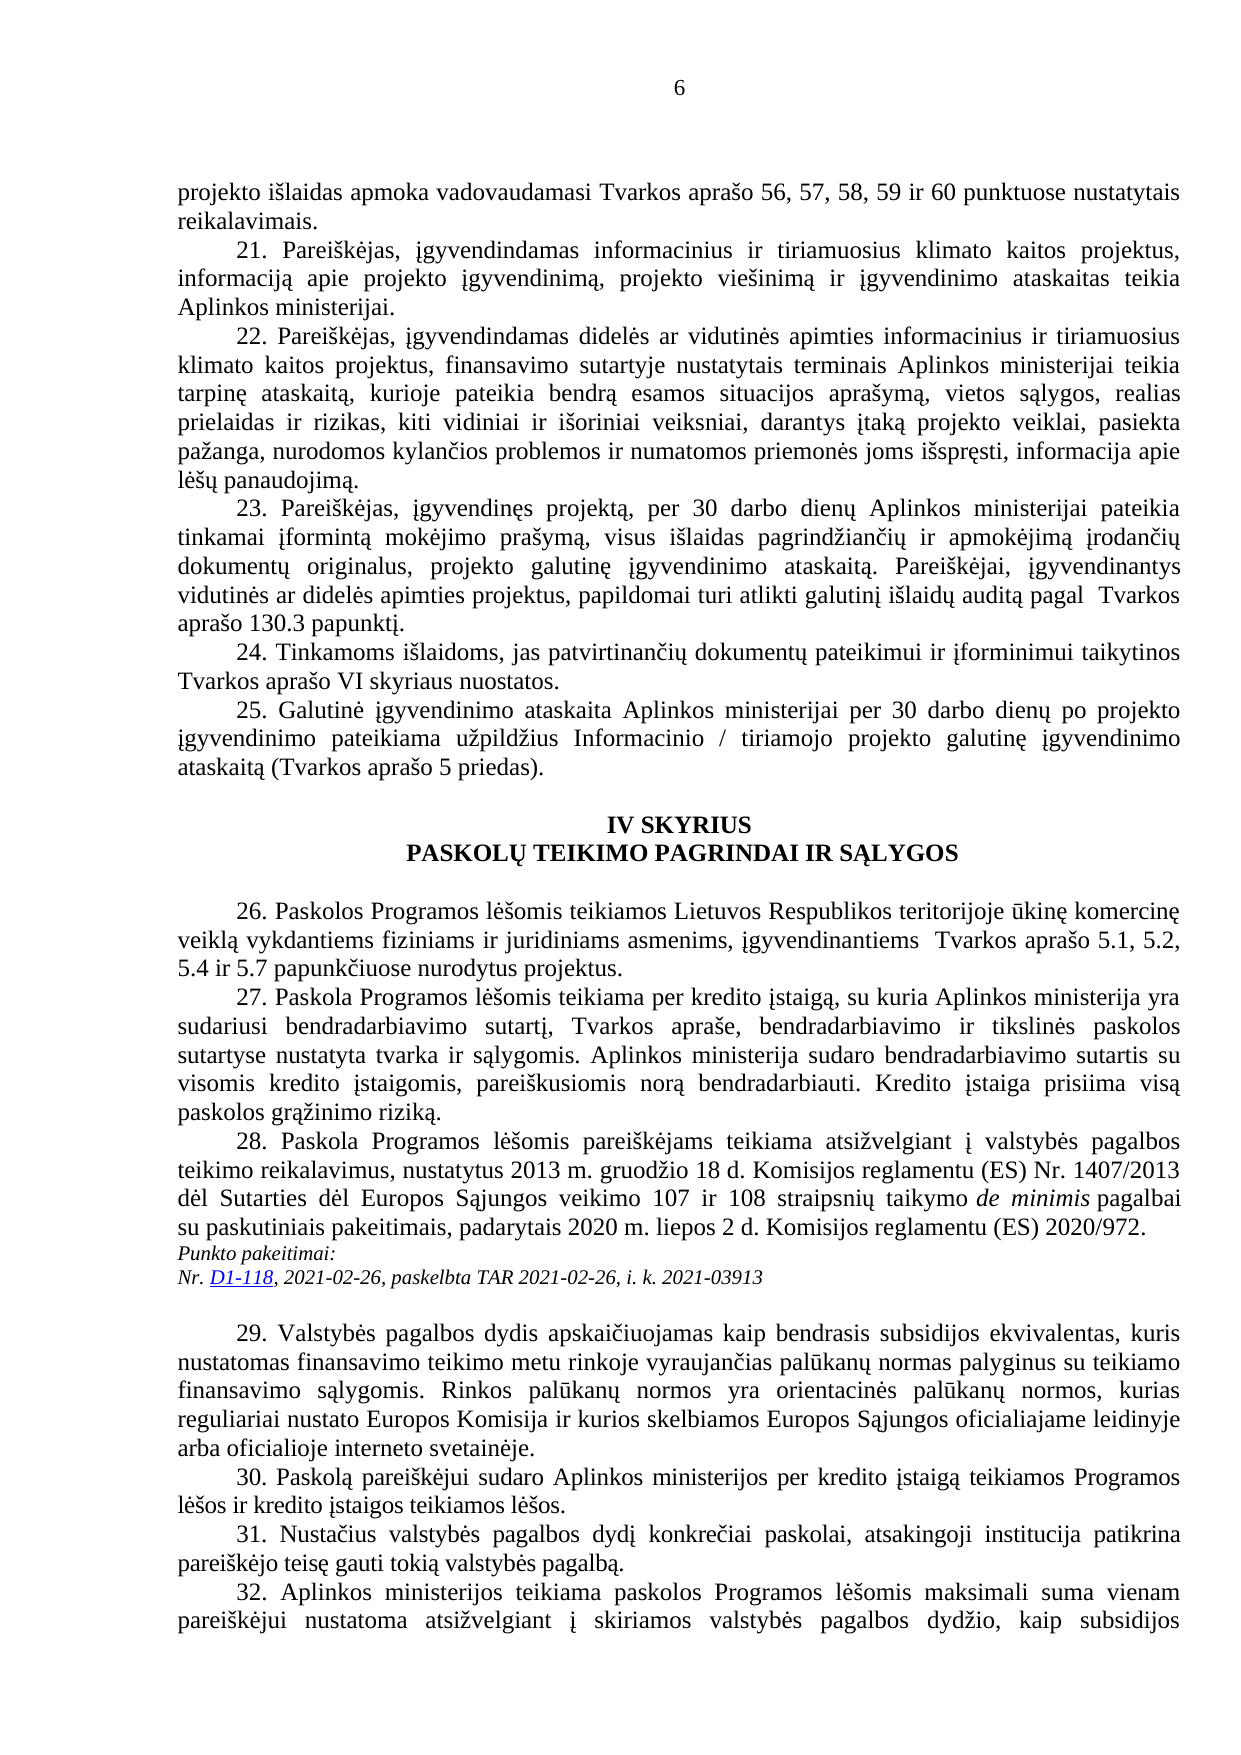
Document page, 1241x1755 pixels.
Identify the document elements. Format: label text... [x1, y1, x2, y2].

text 29. Valstybės pagalbos dydis apskaičiuojamas kaip bendrasis subsidijos ekvivalentas, kuris nustatomas finansavimo teikimo metu rinkoje vyraujančias palūkanų normas palyginus su teikiamo finansavimo sąlygomis. Rinkos palūkanų normos yra orientacinės palūkanų normos, kurias reguliariai nustato Europos Komisija ir kurios skelbiamos Europos Sąjungos oficialiajame leidinyje arba oficialioje interneto svetainėje. [177, 1318, 1181, 1462]
text 22. Pareiškėjas, įgyvendindamas didelės ar vidutinės apimties informacinius ir tiriamuosius klimato kaitos projektus, finansavimo sutartyje nustatytais terminais Aplinkos ministerijai teikia tarpinę ataskaitą, kurioje pateikia bendrą esamos situacijos aprašymą, vietos sąlygos, realias prielaidas ir rizikas, kiti vidiniai ir išoriniai veiksniai, darantys įtaką projekto veiklai, pasiekta pažanga, nurodomos kylančios problemos ir numatomos priemonės joms išspręsti, informacija apie lėšų panaudojimą. [177, 321, 1181, 493]
text 23. Pareiškėjas, įgyvendinęs projektą, per 30 darbo dienų Aplinkos ministerijai pateikia tinkamai įformintą mokėjimo prašymą, visus išlaidas pagrindžiančių ir apmokėjimą įrodančių dokumentų originalus, projekto galutinę įgyvendinimo ataskaitą. Pareiškėjai, įgyvendinantys vidutinės ar didelės apimties projektus, papildomai turi atlikti galutinį išlaidų auditą pagal Tvarkos aprašo 130.3 papunktį. [177, 493, 1181, 637]
text projekto išlaidas apmoka vadovaudamasi Tvarkos aprašo 56, 57, 58, 59 ir 60 punktuose nustatytais reikalavimais. [177, 177, 1181, 235]
text 24. Tinkamoms išlaidoms, jas patvirtinančių dokumentų pateikimui ir įforminimui taikytinos Tvarkos aprašo VI skyriaus nuostatos. [177, 637, 1181, 695]
text 31. Nustačius valstybės pagalbos dydį konkrečiai paskolai, atsakingoji institucija patikrina pareiškėjo teisę gauti tokią valstybės pagalbą. [177, 1519, 1181, 1577]
text 32. Aplinkos ministerijos teikiama paskolos Programos lėšomis maksimali suma vienam pareiškėjui nustatoma atsižvelgiant į skiriamos valstybės pagalbos dydžio, kaip subsidijos [177, 1577, 1181, 1634]
text 26. Paskolos Programos lėšomis teikiamos Lietuvos Respublikos teritorijoje ūkinę komercinę veiklą vykdantiems fiziniams ir juridiniams asmenims, įgyvendinantiems Tvarkos aprašo 5.1, 5.2, 5.4 ir 5.7 papunkčiuose nurodytus projektus. [177, 896, 1181, 982]
text 30. Paskolą pareiškėjui sudaro Aplinkos ministerijos per kredito įstaigą teikiamos Programos lėšos ir kredito įstaigos teikiamos lėšos. [177, 1462, 1181, 1519]
text Punkto pakeitimai: [177, 1241, 1181, 1265]
text 28. Paskola Programos lėšomis pareiškėjams teikiama atsižvelgiant į valstybės pagalbos teikimo reikalavimus, nustatytus 2013 m. gruodžio 18 d. Komisijos reglamentu (ES) Nr. 1407/2013 dėl Sutarties dėl Europos Sąjungos veikimo 107 ir 108 straipsnių taikymo de minimis pagalbai su paskutiniais pakeitimais, padarytais 2020 m. liepos 2 d. Komisijos reglamentu (ES) 2020/972. [177, 1126, 1181, 1241]
text IV SKYRIUS [177, 810, 1181, 838]
text 21. Pareiškėjas, įgyvendindamas informacinius ir tiriamuosius klimato kaitos projektus, informaciją apie projekto įgyvendinimą, projekto viešinimą ir įgyvendinimo ataskaitas teikia Aplinkos ministerijai. [177, 235, 1181, 321]
text PASKOLŲ TEIKIMO PAGRINDAI IR SĄLYGOS [177, 838, 1181, 867]
text 27. Paskola Programos lėšomis teikiama per kredito įstaigą, su kuria Aplinkos ministerija yra sudariusi bendradarbiavimo sutartį, Tvarkos apraše, bendradarbiavimo ir tikslinės paskolos sutartyse nustatyta tvarka ir sąlygomis. Aplinkos ministerija sudaro bendradarbiavimo sutartis su visomis kredito įstaigomis, pareiškusiomis norą bendradarbiauti. Kredito įstaiga prisiima visą paskolos grąžinimo riziką. [177, 982, 1181, 1126]
text Nr. D1-118, 2021-02-26, paskelbta TAR 2021-02-26, i. k. 2021-03913 [177, 1265, 1181, 1289]
text 25. Galutinė įgyvendinimo ataskaita Aplinkos ministerijai per 30 darbo dienų po projekto įgyvendinimo pateikiama užpildžius Informacinio / tiriamojo projekto galutinę įgyvendinimo ataskaitą (Tvarkos aprašo 5 priedas). [177, 695, 1181, 781]
